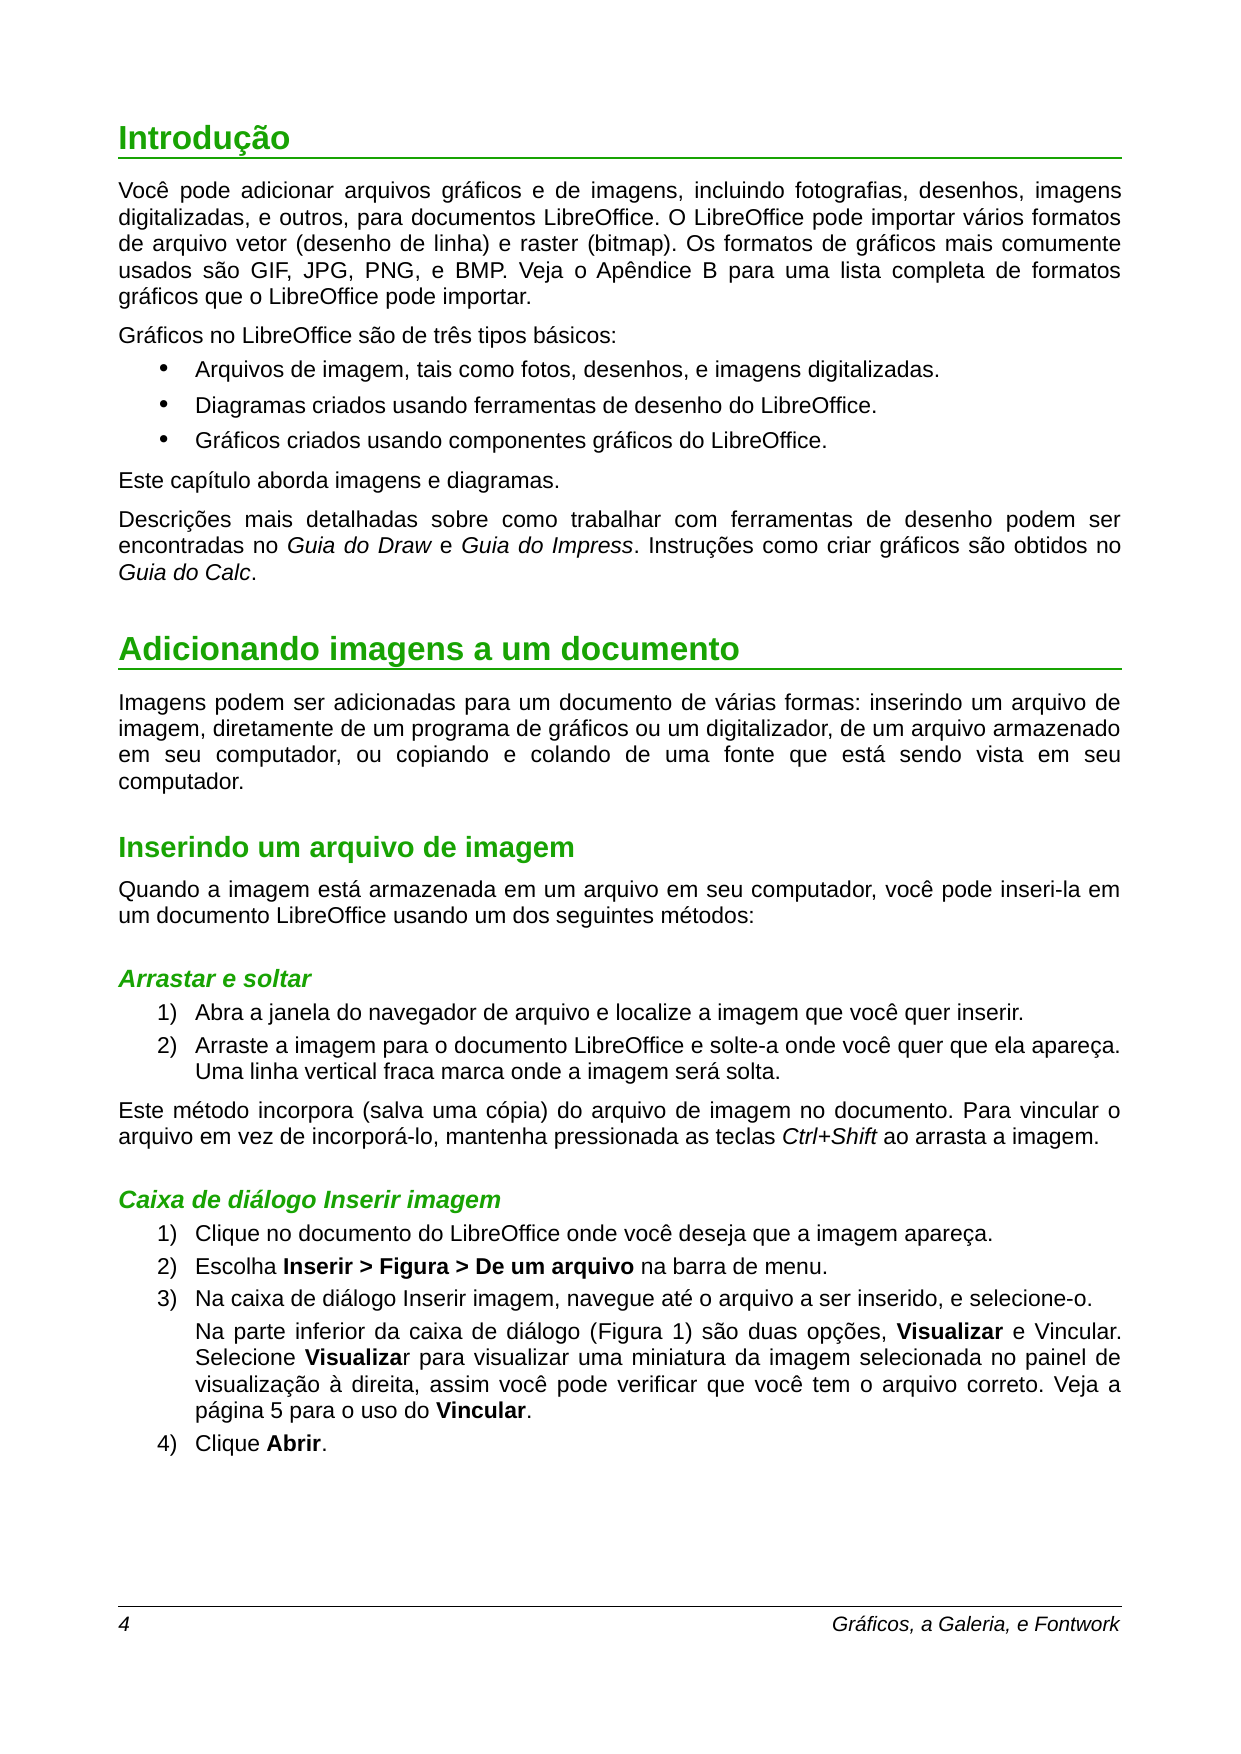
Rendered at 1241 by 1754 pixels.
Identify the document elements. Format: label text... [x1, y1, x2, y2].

subtitle Caixa de diálogo Inserir imagem [118, 1185, 1122, 1214]
text Este método incorpora (salva uma cópia) do arquivo de imagem no documento. Para vincular o arquivo em vez de incorporá-lo, mantenha pressionada as teclas Ctrl+Shift ao arrasta a imagem. [118, 1097, 1122, 1149]
list Abra a janela do navegador de arquivo e localize a imagem que você quer inserir. [177, 999, 1122, 1025]
list Clique Abrir. [177, 1430, 1122, 1456]
subtitle Introdução [118, 118, 1122, 157]
list Diagramas criados usando ferramentas de desenho do LibreOffice. [156, 390, 1122, 419]
subtitle Arrastar e soltar [118, 964, 1122, 992]
list Na parte inferior da caixa de diálogo (Figura 1) são duas opções, Visualizar e Vincular. Selecione Visualizar para visualizar uma miniatura da imagem selecionada no painel de visualização à direita, assim você pode verificar que você tem o arquivo correto. Veja a página 5 para o uso do Vincular. [177, 1318, 1122, 1423]
text Imagens podem ser adicionadas para um documento de várias formas: inserindo um arquivo de imagem, diretamente de um programa de gráficos ou um digitalizador, de um arquivo armazenado em seu computador, ou copiando e colando de uma fonte que está sendo vista em seu computador. [118, 689, 1122, 794]
subtitle Adicionando imagens a um documento [118, 629, 1122, 668]
list Arraste a imagem para o documento LibreOffice e solte-a onde você quer que ela apareça. Uma linha vertical fraca marca onde a imagem será solta. [177, 1032, 1122, 1084]
list Na caixa de diálogo Inserir imagem, navegue até o arquivo a ser inserido, e selecione-o. [177, 1285, 1122, 1312]
list Gráficos criados usando componentes gráficos do LibreOffice. [156, 425, 1122, 454]
text Quando a imagem está armazenada em um arquivo em seu computador, você pode inseri-la em um documento LibreOffice usando um dos seguintes métodos: [118, 876, 1122, 928]
text Descrições mais detalhadas sobre como trabalhar com ferramentas de desenho podem ser encontradas no Guia do Draw e Guia do Impress. Instruções como criar gráficos são obtidos no Guia do Calc. [118, 506, 1122, 585]
list Escolha Inserir > Figura > De um arquivo na barra de menu. [177, 1253, 1122, 1279]
list Arquivos de imagem, tais como fotos, desenhos, e imagens digitalizadas. [156, 354, 1122, 384]
text Você pode adicionar arquivos gráficos e de imagens, incluindo fotografias, desenhos, imagens digitalizadas, e outros, para documentos LibreOffice. O LibreOffice pode importar vários formatos de arquivo vetor (desenho de linha) e raster (bitmap). Os formatos de gráficos mais comumente usados são GIF, JPG, PNG, e BMP. Veja o Apêndice B para uma lista completa de formatos gráficos que o LibreOffice pode importar. [118, 177, 1122, 309]
text Este capítulo aborda imagens e diagramas. [118, 467, 1122, 493]
list Gráficos no LibreOffice são de três tipos básicos: [118, 322, 1122, 348]
subtitle Inserindo um arquivo de imagem [118, 829, 1122, 863]
list Clique no documento do LibreOffice onde você deseja que a imagem apareça. [177, 1220, 1122, 1247]
